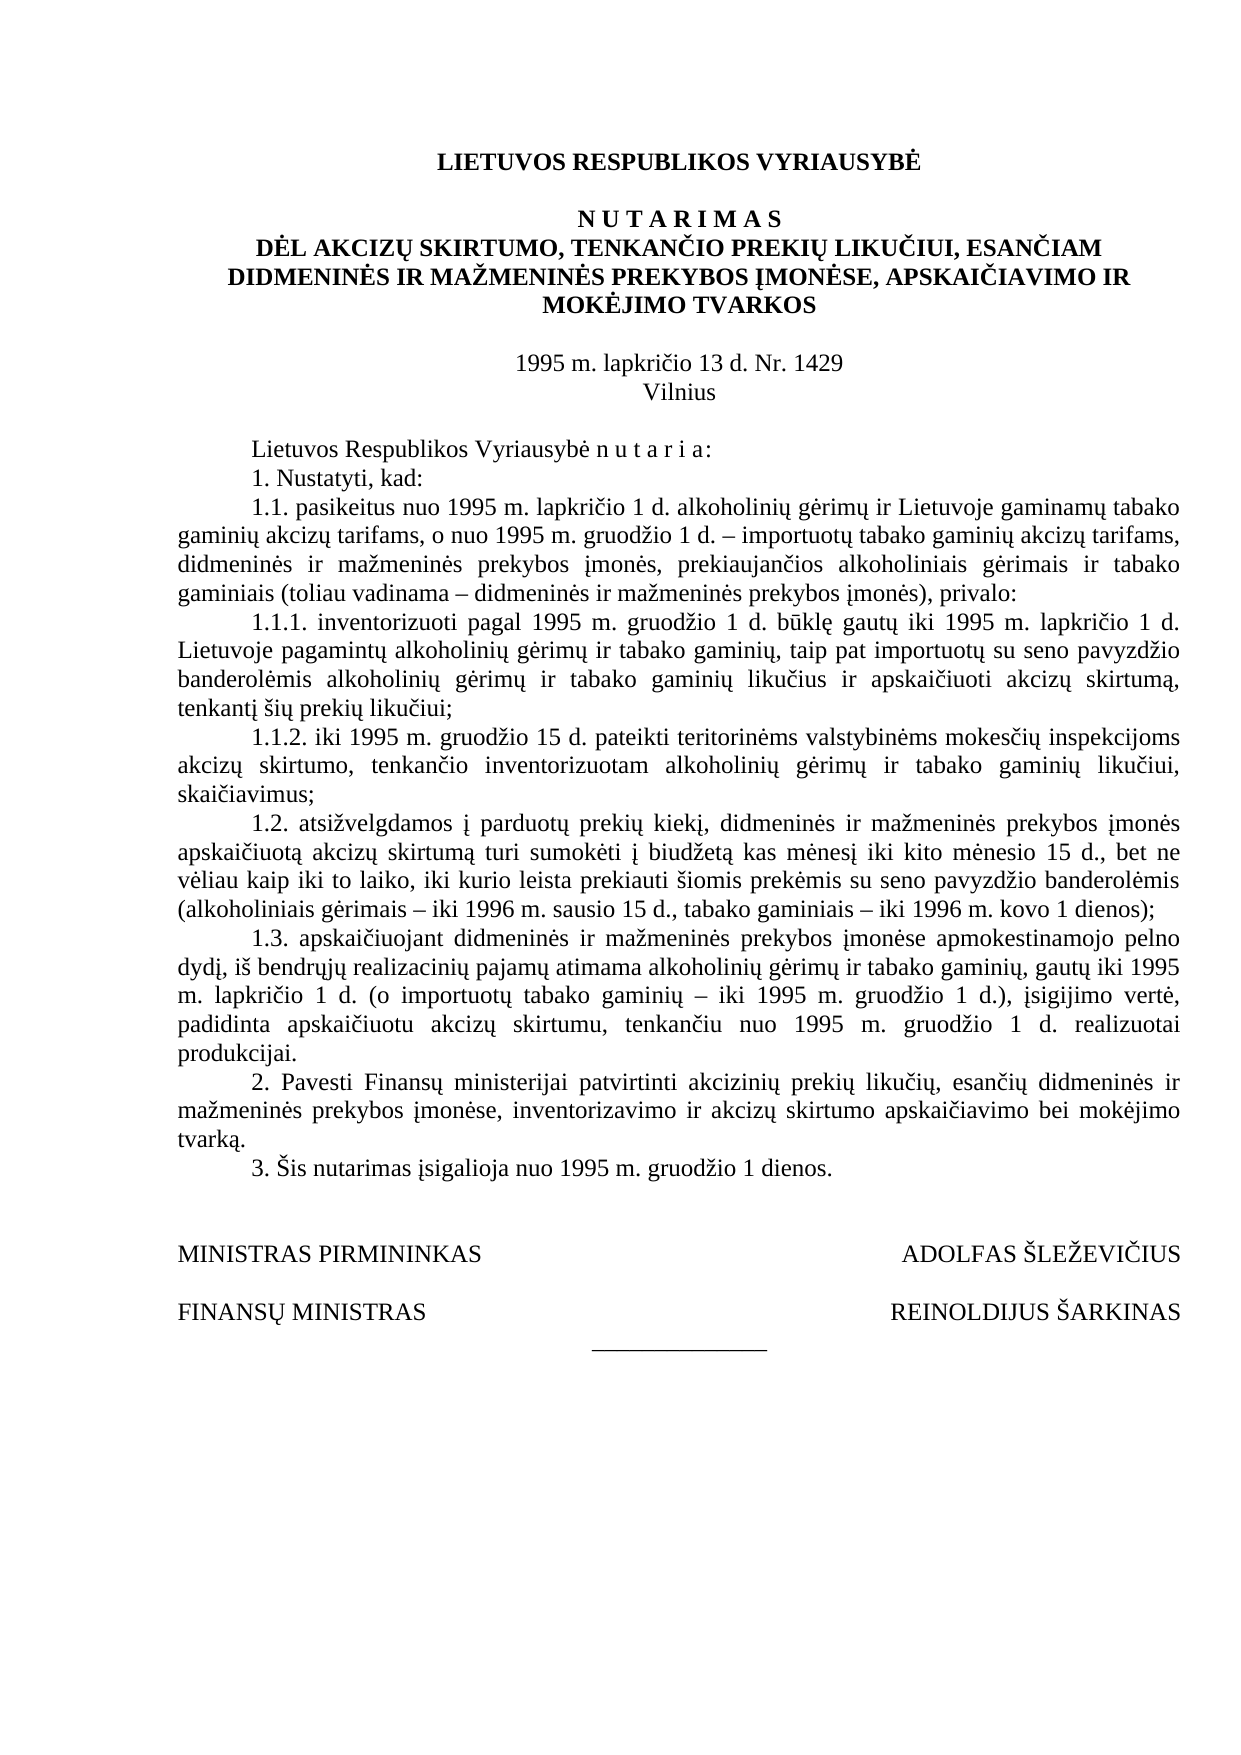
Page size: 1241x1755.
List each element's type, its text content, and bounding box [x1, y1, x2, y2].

text 1.3. apskaičiuojant didmeninės ir mažmeninės prekybos įmonėse apmokestinamojo pelno dydį, iš bendrųjų realizacinių pajamų atimama alkoholinių gėrimų ir tabako gaminių, gautų iki 1995 m. lapkričio 1 d. (o importuotų tabako gaminių – iki 1995 m. gruodžio 1 d.), įsigijimo vertė, padidinta apskaičiuotu akcizų skirtumu, tenkančiu nuo 1995 m. gruodžio 1 d. realizuotai produkcijai. [177, 923, 1181, 1067]
text 1995 m. lapkričio 13 d. Nr. 1429 [177, 348, 1181, 377]
text 3. Šis nutarimas įsigalioja nuo 1995 m. gruodžio 1 dienos. [177, 1153, 1181, 1182]
text 1. Nustatyti, kad: [177, 463, 1181, 492]
text Lietuvos Respublikos Vyriausybė nutaria: [177, 434, 1181, 463]
text ______________ [177, 1326, 1181, 1354]
text LIETUVOS RESPUBLIKOS VYRIAUSYBĖ [177, 147, 1181, 176]
text DĖL AKCIZŲ SKIRTUMO, TENKANČIO PREKIŲ LIKUČIUI, ESANČIAM DIDMENINĖS IR MAŽMENINĖS PREKYBOS ĮMONĖSE, APSKAIČIAVIMO IR MOKĖJIMO TVARKOS [177, 233, 1181, 319]
text 1.1.1. inventorizuoti pagal 1995 m. gruodžio 1 d. būklę gautų iki 1995 m. lapkričio 1 d. Lietuvoje pagamintų alkoholinių gėrimų ir tabako gaminių, taip pat importuotų su seno pavyzdžio banderolėmis alkoholinių gėrimų ir tabako gaminių likučius ir apskaičiuoti akcizų skirtumą, tenkantį šių prekių likučiui; [177, 607, 1181, 722]
text Vilnius [177, 377, 1181, 406]
text 2. Pavesti Finansų ministerijai patvirtinti akcizinių prekių likučių, esančių didmeninės ir mažmeninės prekybos įmonėse, inventorizavimo ir akcizų skirtumo apskaičiavimo bei mokėjimo tvarką. [177, 1067, 1181, 1153]
text 1.2. atsižvelgdamos į parduotų prekių kiekį, didmeninės ir mažmeninės prekybos įmonės apskaičiuotą akcizų skirtumą turi sumokėti į biudžetą kas mėnesį iki kito mėnesio 15 d., bet ne vėliau kaip iki to laiko, iki kurio leista prekiauti šiomis prekėmis su seno pavyzdžio banderolėmis (alkoholiniais gėrimais – iki 1996 m. sausio 15 d., tabako gaminiais – iki 1996 m. kovo 1 dienos); [177, 808, 1181, 923]
text N U T A R I M A S [177, 204, 1181, 233]
text 1.1. pasikeitus nuo 1995 m. lapkričio 1 d. alkoholinių gėrimų ir Lietuvoje gaminamų tabako gaminių akcizų tarifams, o nuo 1995 m. gruodžio 1 d. – importuotų tabako gaminių akcizų tarifams, didmeninės ir mažmeninės prekybos įmonės, prekiaujančios alkoholiniais gėrimais ir tabako gaminiais (toliau vadinama – didmeninės ir mažmeninės prekybos įmonės), privalo: [177, 492, 1181, 607]
text MINISTRAS PIRMININKAS ADOLFAS ŠLEŽEVIČIUS [177, 1239, 1181, 1268]
text FINANSŲ MINISTRAS REINOLDIJUS ŠARKINAS [177, 1297, 1181, 1326]
text 1.1.2. iki 1995 m. gruodžio 15 d. pateikti teritorinėms valstybinėms mokesčių inspekcijoms akcizų skirtumo, tenkančio inventorizuotam alkoholinių gėrimų ir tabako gaminių likučiui, skaičiavimus; [177, 722, 1181, 808]
